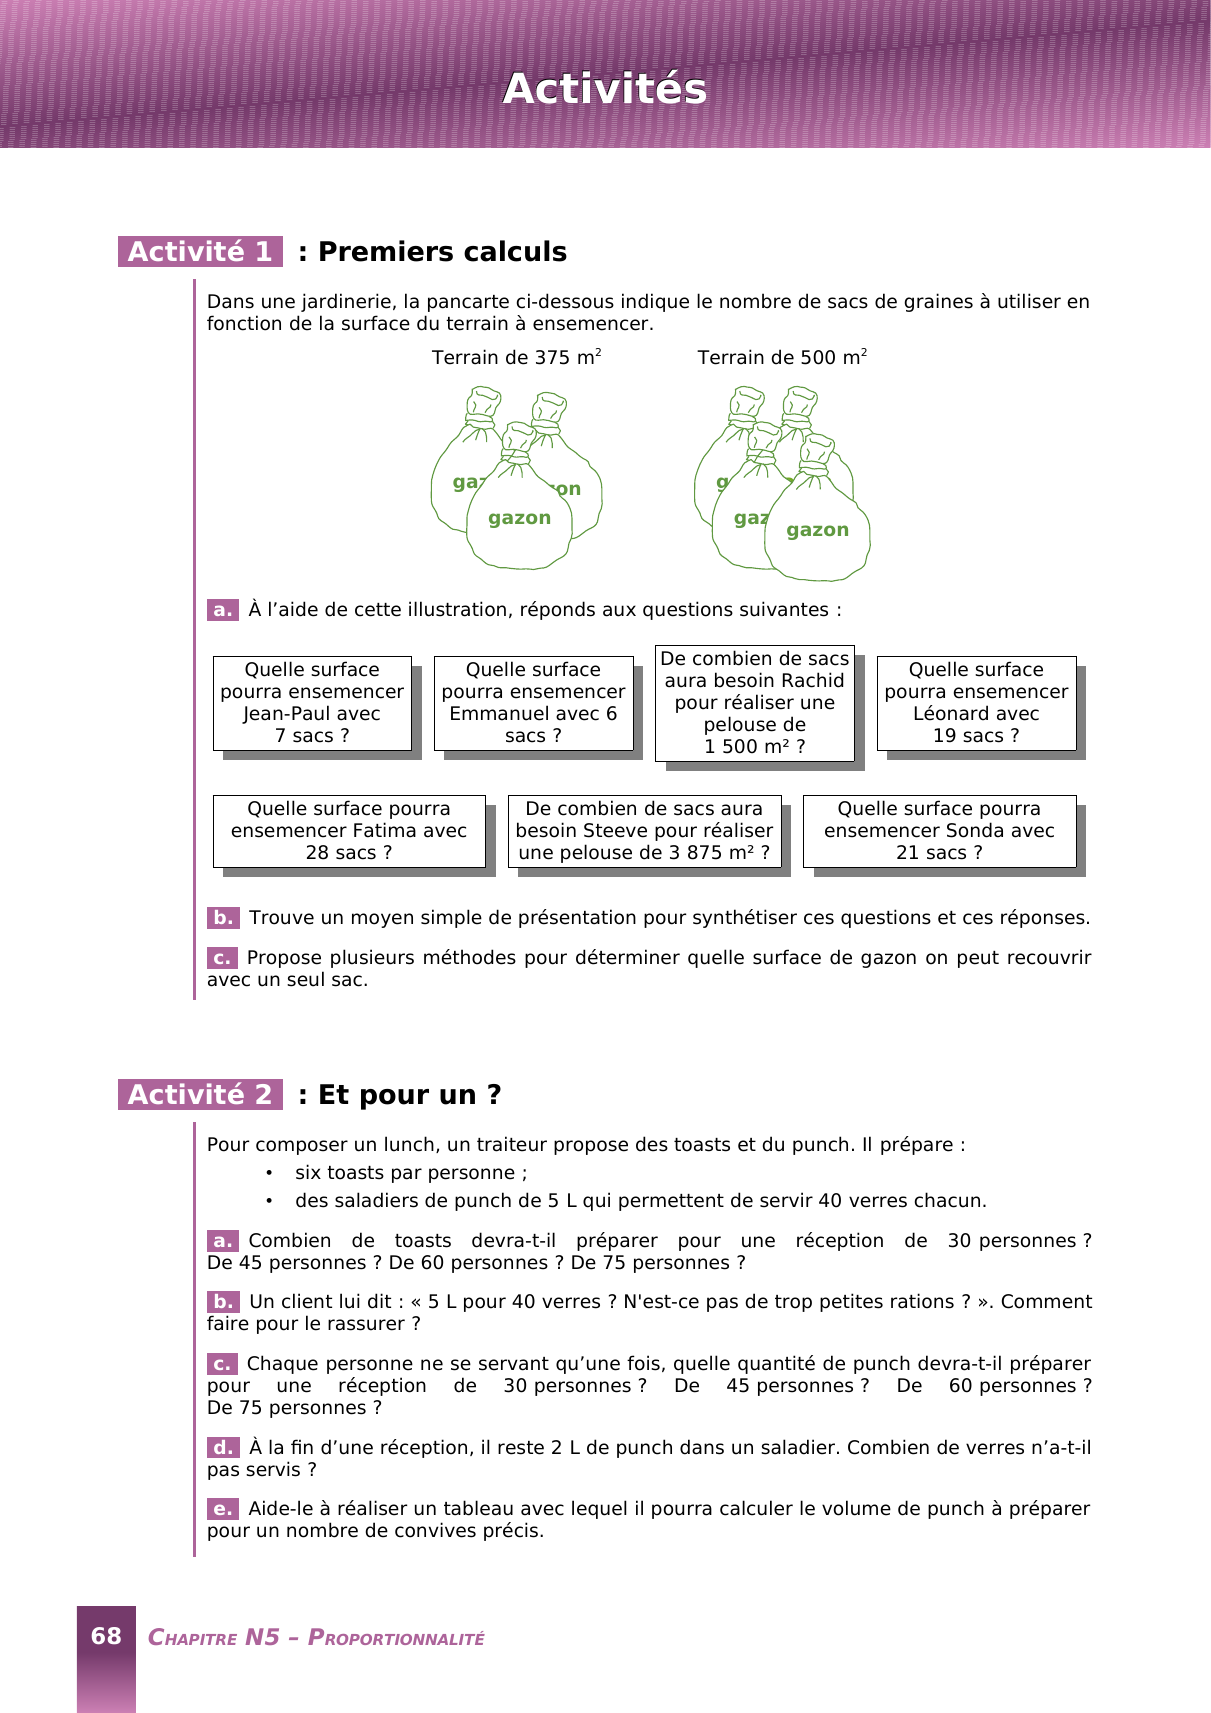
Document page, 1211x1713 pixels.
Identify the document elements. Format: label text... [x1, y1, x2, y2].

list Aide-le à réaliser un tableau avec lequel il pourra calculer le volume de punch à préparer pour un nombre de convives précis. [207, 1498, 1092, 1542]
table_header De combien de sacs aura besoin Rachid pour réaliser une pelouse de 1 500 m² ? [649, 633, 871, 783]
list À la fin d’une réception, il reste 2 L de punch dans un saladier. Combien de verres n’a-t-il pas servis ? [207, 1437, 1092, 1481]
table_header Quelle surface pourra ensemencer Léonard avec 19 sacs ? [871, 633, 1092, 783]
text Dans une jardinerie, la pancarte ci-dessous indique le nombre de sacs de graines à utiliser en fonction de la surface du terrain à ensemencer. [207, 291, 1092, 335]
list : Et pour un ? [283, 1079, 1092, 1110]
list À l’aide de cette illustration, réponds aux questions suivantes : [239, 599, 1092, 621]
list Combien de toasts devra-t-il préparer pour une réception de 30 personnes ? De 45 personnes ? De 60 personnes ? De 75 personnes ? [207, 1229, 1092, 1273]
table_cell De combien de sacs aura besoin Steeve pour réaliser une pelouse de 3 875 m² ? [502, 783, 797, 889]
list six toasts par personne ; [266, 1162, 1092, 1184]
list des saladiers de punch de 5 L qui permettent de servir 40 verres chacun. [266, 1190, 1092, 1212]
table_cell Quelle surface pourra ensemencer Fatima avec 28 sacs ? [207, 783, 502, 889]
table_cell Quelle surface pourra ensemencer Sonda avec 21 sacs ? [797, 783, 1092, 889]
table_header Quelle surface pourra ensemencer Jean-Paul avec 7 sacs ? [207, 633, 428, 783]
table_header Terrain de 375 m2 [384, 347, 649, 582]
list Propose plusieurs méthodes pour déterminer quelle surface de gazon on peut recouvrir avec un seul sac. [207, 947, 1092, 991]
text Pour composer un lunch, un traiteur propose des toasts et du punch. Il prépare : [207, 1134, 1092, 1156]
table_header Terrain de 500 m2 [650, 347, 915, 582]
list : Premiers calculs [283, 236, 1092, 267]
table_header Quelle surface pourra ensemencer Emmanuel avec 6 sacs ? [428, 633, 649, 783]
list Chaque personne ne se servant qu’une fois, quelle quantité de punch devra-t-il préparer pour une réception de 30 personnes ? De 45 personnes ? De 60 personnes ? De 75 personnes ? [207, 1353, 1092, 1419]
list Un client lui dit : « 5 L pour 40 verres ? N'est-ce pas de trop petites rations ? ». Comment faire pour le rassurer ? [207, 1291, 1092, 1335]
list Trouve un moyen simple de présentation pour synthétiser ces questions et ces réponses. [240, 907, 1092, 929]
